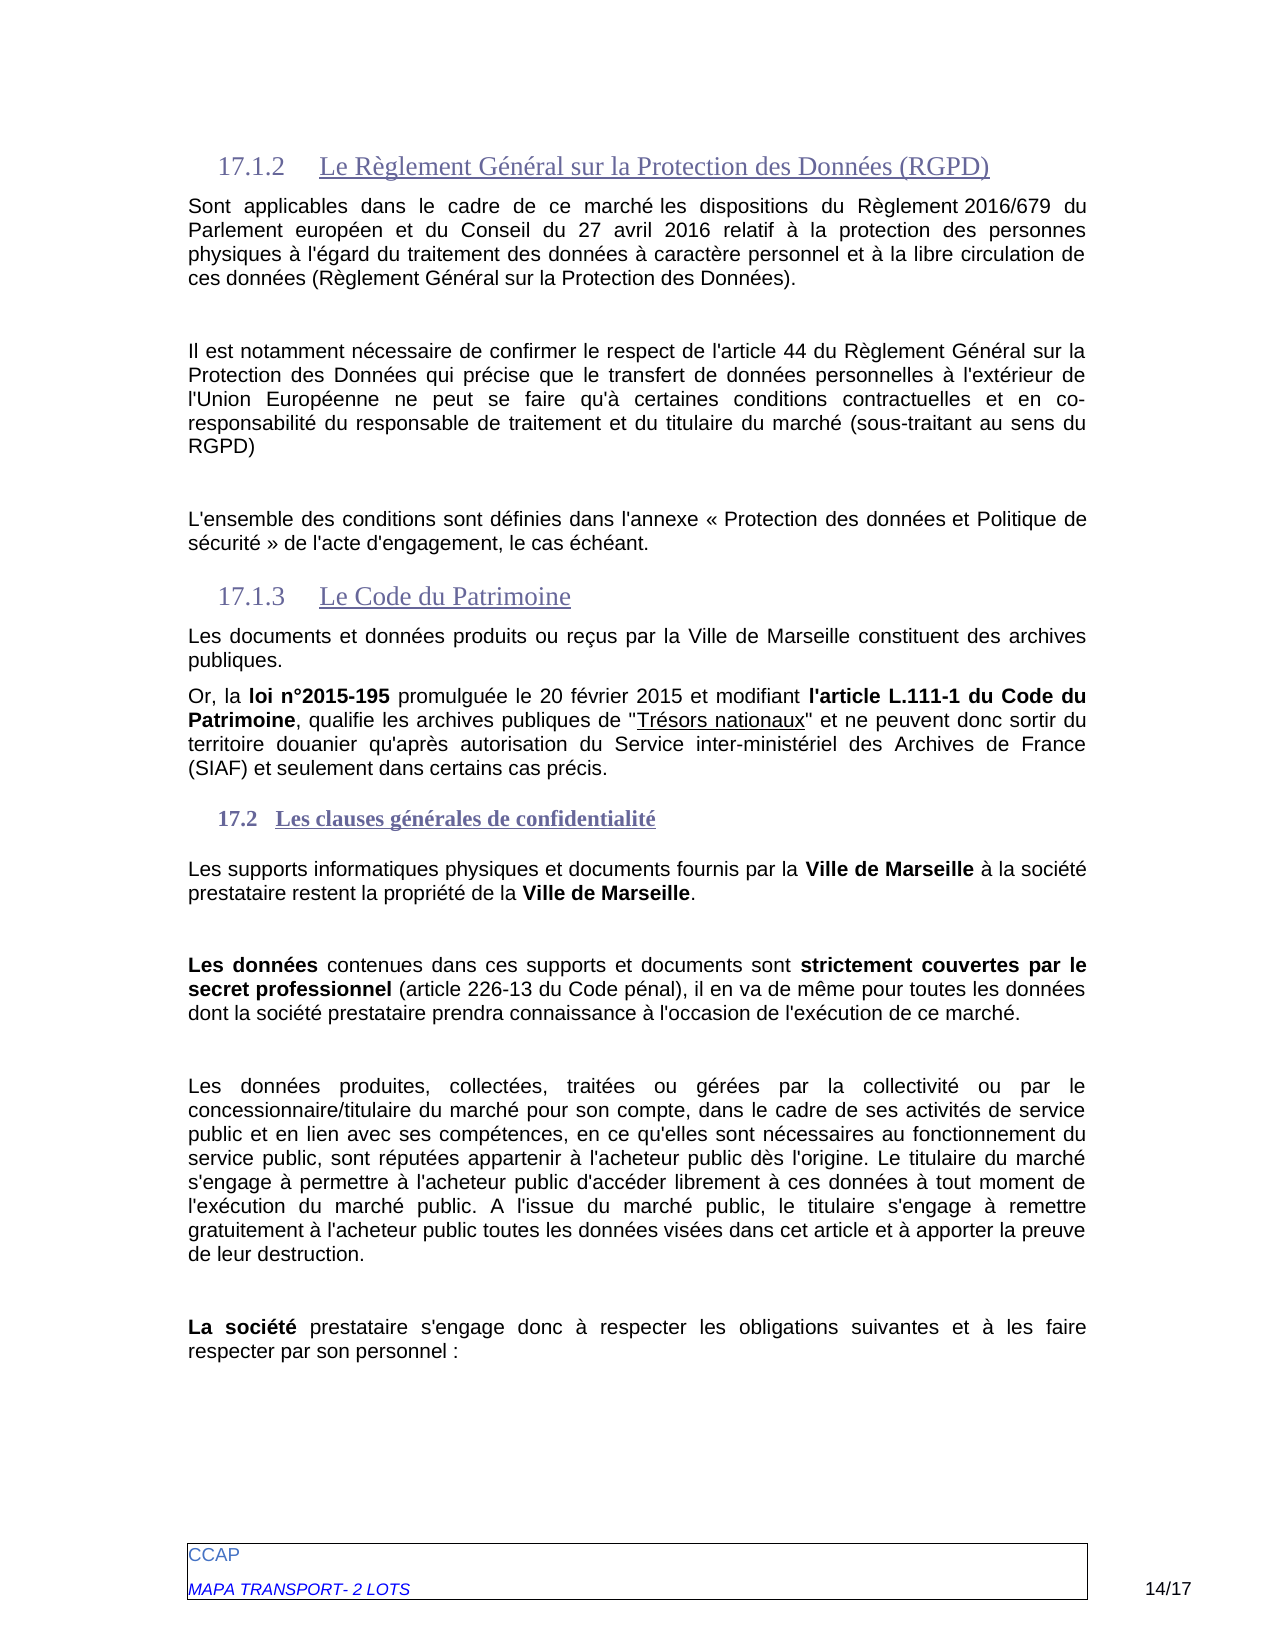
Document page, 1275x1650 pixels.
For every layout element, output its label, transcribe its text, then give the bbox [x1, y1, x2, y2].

subtitle Les clauses générales de confidentialité [188, 805, 1087, 831]
text Les données produites, collectées, traitées ou gérées par la collectivité ou par le concessionnaire/titulaire du marché pour son compte, dans le cadre de ses activités de service public et en lien avec ses compétences, en ce qu'elles sont nécessaires au fonctionnement du service public, sont réputées appartenir à l'acheteur public dès l'origine. Le titulaire du marché s'engage à permettre à l'acheteur public d'accéder librement à ces données à tout moment de l'exécution du marché public. A l'issue du marché public, le titulaire s'engage à remettre gratuitement à l'acheteur public toutes les données visées dans cet article et à apporter la preuve de leur destruction. [188, 1074, 1087, 1266]
subtitle Le Règlement Général sur la Protection des Données (RGPD) [188, 150, 1087, 181]
text Or, la loi n°2015-195 promulguée le 20 février 2015 et modifiant l'article L.111-1 du Code du Patrimoine, qualifie les archives publiques de "Trésors nationaux" et ne peuvent donc sortir du territoire douanier qu'après autorisation du Service inter-ministériel des Archives de France (SIAF) et seulement dans certains cas précis. [188, 684, 1087, 780]
text Les données contenues dans ces supports et documents sont strictement couvertes par le secret professionnel (article 226-13 du Code pénal), il en va de même pour toutes les données dont la société prestataire prendra connaissance à l'occasion de l'exécution de ce marché. [188, 953, 1087, 1025]
text Sont applicables dans le cadre de ce marché les dispositions du Règlement 2016/679 du Parlement européen et du Conseil du 27 avril 2016 relatif à la protection des personnes physiques à l'égard du traitement des données à caractère personnel et à la libre circulation de ces données (Règlement Général sur la Protection des Données). [188, 194, 1087, 289]
text La société prestataire s'engage donc à respecter les obligations suivantes et à les faire respecter par son personnel : [188, 1315, 1087, 1363]
text Les supports informatiques physiques et documents fournis par la Ville de Marseille à la société prestataire restent la propriété de la Ville de Marseille. [188, 856, 1087, 904]
text Il est notamment nécessaire de confirmer le respect de l'article 44 du Règlement Général sur la Protection des Données qui précise que le transfert de données personnelles à l'extérieur de l'Union Européenne ne peut se faire qu'à certaines conditions contractuelles et en co-responsabilité du responsable de traitement et du titulaire du marché (sous-traitant au sens du RGPD) [188, 338, 1087, 458]
text L'ensemble des conditions sont définies dans l'annexe « Protection des données et Politique de sécurité » de l'acte d'engagement, le cas échéant. [188, 507, 1087, 555]
text Les documents et données produits ou reçus par la Ville de Marseille constituent des archives publiques. [188, 624, 1087, 672]
subtitle Le Code du Patrimoine [188, 580, 1087, 611]
